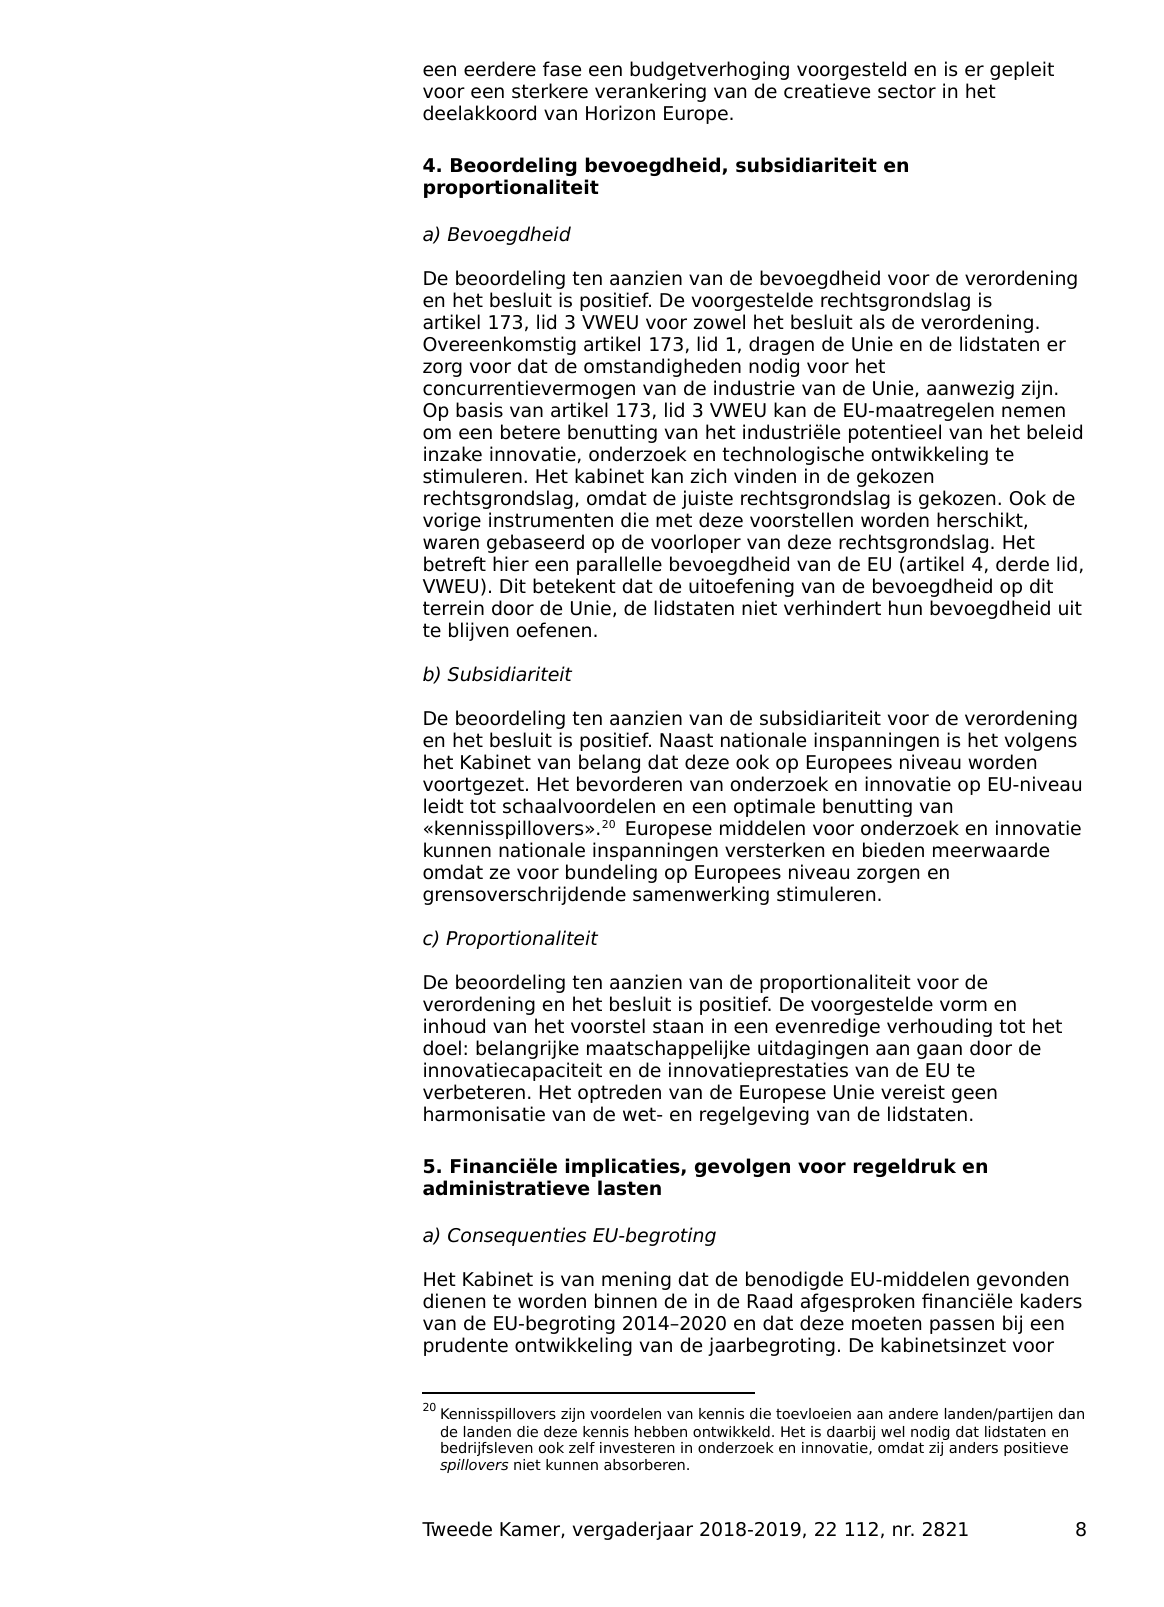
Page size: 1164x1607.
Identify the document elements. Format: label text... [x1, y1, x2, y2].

subtitle b) Subsidiariteit [422, 664, 1087, 686]
subtitle 4. Beoordeling bevoegdheid, subsidiariteit en proportionaliteit [422, 155, 1087, 199]
text De beoordeling ten aanzien van de proportionaliteit voor de verordening en het besluit is positief. De voorgestelde vorm en inhoud van het voorstel staan in een evenredige verhouding tot het doel: belangrijke maatschappelijke uitdagingen aan gaan door de innovatiecapaciteit en de innovatieprestaties van de EU te verbeteren. Het optreden van de Europese Unie vereist geen harmonisatie van de wet- en regelgeving van de lidstaten. [422, 972, 1087, 1126]
text Kennisspillovers zijn voordelen van kennis die toevloeien aan andere landen/partijen dan de landen die deze kennis hebben ontwikkeld. Het is daarbij wel nodig dat lidstaten en bedrijfsleven ook zelf investeren in onderzoek en innovatie, omdat zij anders positieve spillovers niet kunnen absorberen. [422, 1402, 1087, 1474]
text Het Kabinet is van mening dat de benodigde EU-middelen gevonden dienen te worden binnen de in de Raad afgesproken financiële kaders van de EU-begroting 2014–2020 en dat deze moeten passen bij een prudente ontwikkeling van de jaarbegroting. De kabinetsinzet voor [422, 1269, 1087, 1357]
subtitle c) Proportionaliteit [422, 928, 1087, 950]
text De beoordeling ten aanzien van de subsidiariteit voor de verordening en het besluit is positief. Naast nationale inspanningen is het volgens het Kabinet van belang dat deze ook op Europees niveau worden voortgezet. Het bevorderen van onderzoek en innovatie op EU-niveau leidt tot schaalvoordelen en een optimale benutting van «kennisspillovers». Europese middelen voor onderzoek en innovatie kunnen nationale inspanningen versterken en bieden meerwaarde omdat ze voor bundeling op Europees niveau zorgen en grensoverschrijdende samenwerking stimuleren. [422, 708, 1087, 906]
subtitle a) Consequenties EU-begroting [422, 1225, 1087, 1247]
subtitle 5. Financiële implicaties, gevolgen voor regeldruk en administratieve lasten [422, 1156, 1087, 1200]
subtitle a) Bevoegdheid [422, 224, 1087, 246]
text De beoordeling ten aanzien van de bevoegdheid voor de verordening en het besluit is positief. De voorgestelde rechtsgrondslag is artikel 173, lid 3 VWEU voor zowel het besluit als de verordening. Overeenkomstig artikel 173, lid 1, dragen de Unie en de lidstaten er zorg voor dat de omstandigheden nodig voor het concurrentievermogen van de industrie van de Unie, aanwezig zijn. Op basis van artikel 173, lid 3 VWEU kan de EU-maatregelen nemen om een betere benutting van het industriële potentieel van het beleid inzake innovatie, onderzoek en technologische ontwikkeling te stimuleren. Het kabinet kan zich vinden in de gekozen rechtsgrondslag, omdat de juiste rechtsgrondslag is gekozen. Ook de vorige instrumenten die met deze voorstellen worden herschikt, waren gebaseerd op de voorloper van deze rechtsgrondslag. Het betreft hier een parallelle bevoegdheid van de EU (artikel 4, derde lid, VWEU). Dit betekent dat de uitoefening van de bevoegdheid op dit terrein door de Unie, de lidstaten niet verhindert hun bevoegdheid uit te blijven oefenen. [422, 268, 1087, 642]
text een eerdere fase een budgetverhoging voorgesteld en is er gepleit voor een sterkere verankering van de creatieve sector in het deelakkoord van Horizon Europe. [422, 59, 1087, 125]
